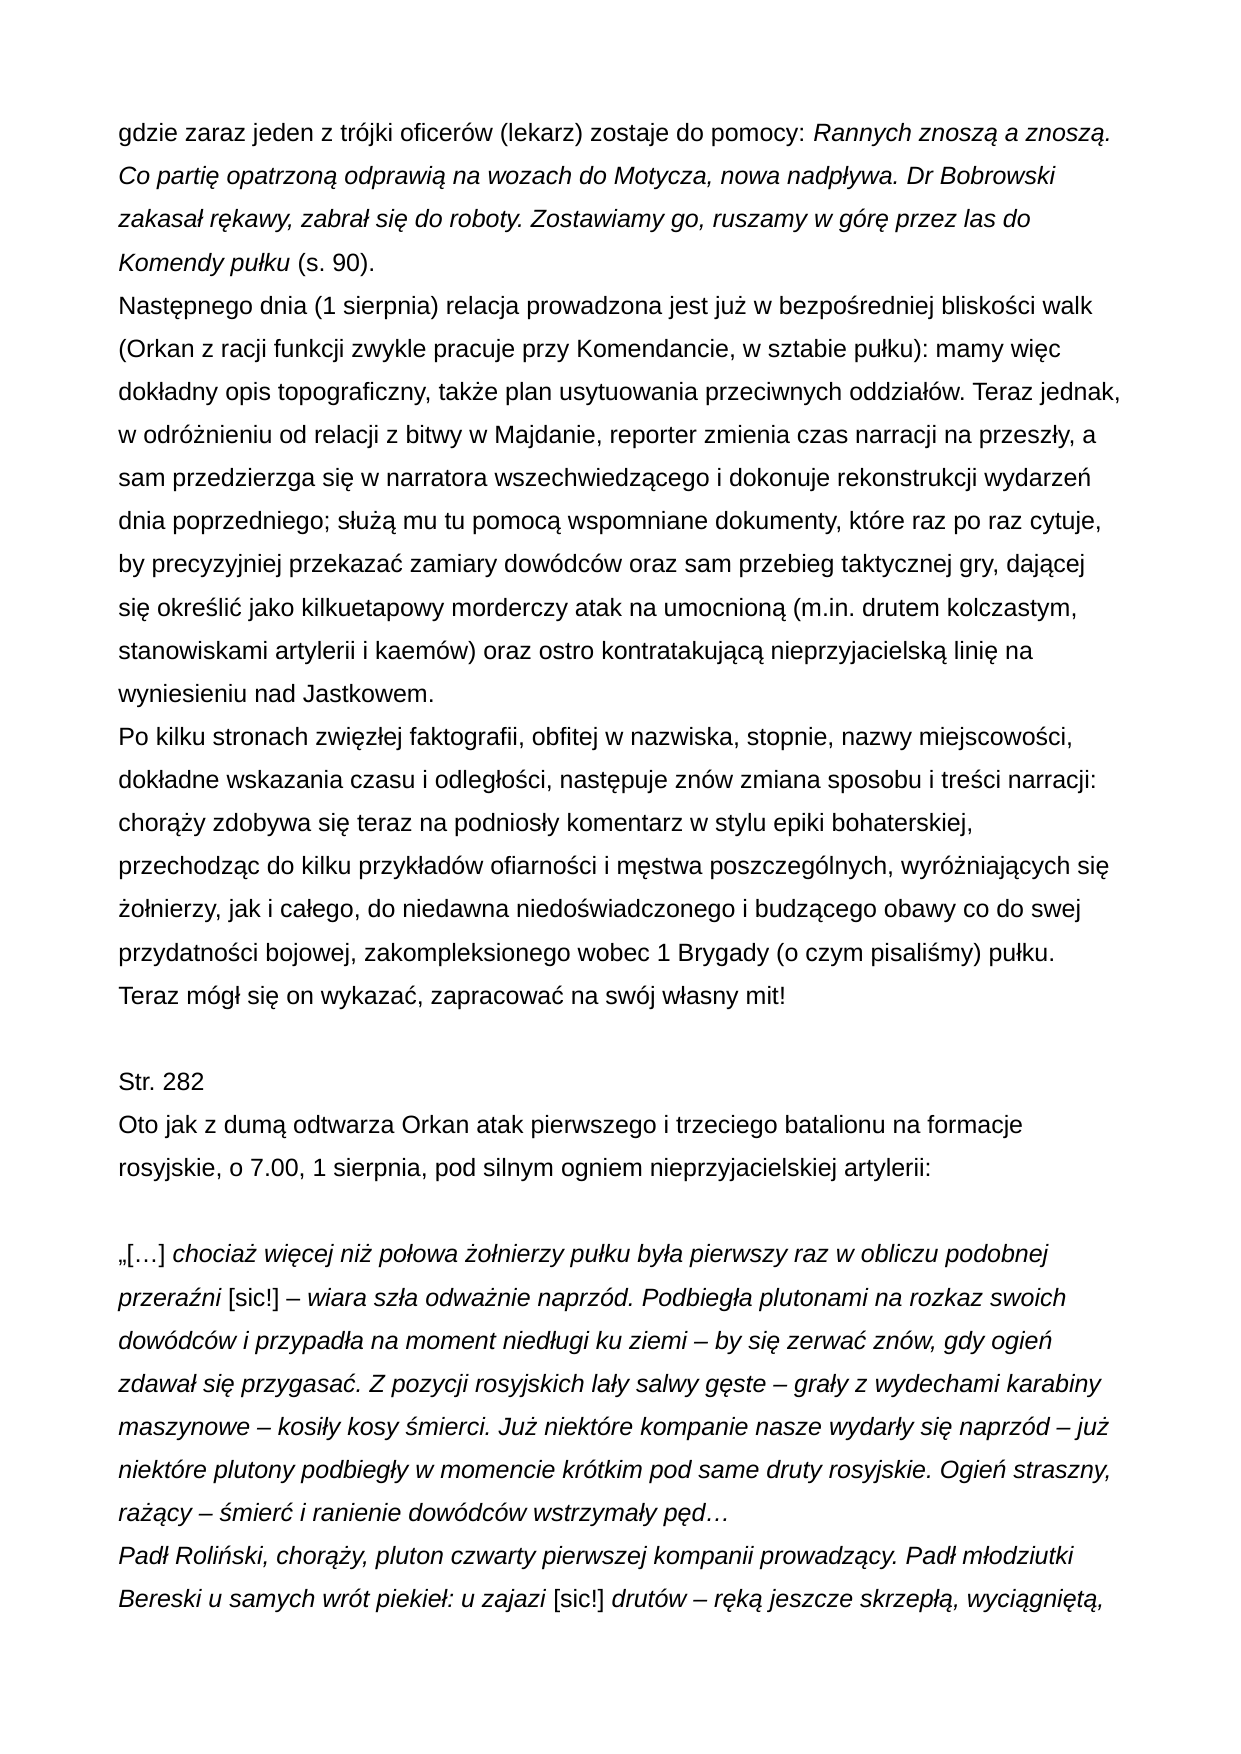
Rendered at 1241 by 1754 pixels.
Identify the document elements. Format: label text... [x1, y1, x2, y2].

text Oto jak z dumą odtwarza Orkan atak pierwszego i trzeciego batalionu na formacje rosyjskie, o 7.00, 1 sierpnia, pod silnym ogniem nieprzyjacielskiej artylerii: [118, 1110, 1122, 1182]
text Następnego dnia (1 sierpnia) relacja prowadzona jest już w bezpośredniej bliskości walk (Orkan z racji funkcji zwykle pracuje przy Komendancie, w sztabie pułku): mamy więc dokładny opis topograficzny, także plan usytuowania przeciwnych oddziałów. Teraz jednak, w odróżnieniu od relacji z bitwy w Majdanie, reporter zmienia czas narracji na przeszły, a sam przedzierzga się w narratora wszechwiedzącego i dokonuje rekonstrukcji wydarzeń dnia poprzedniego; służą mu tu pomocą wspomniane dokumenty, które raz po raz cytuje, by precyzyjniej przekazać zamiary dowódców oraz sam przebieg taktycznej gry, dającej się określić jako kilkuetapowy morderczy atak na umocnioną (m.in. drutem kolczastym, stanowiskami artylerii i kaemów) oraz ostro kontratakującą nieprzyjacielską linię na wyniesieniu nad Jastkowem. [118, 291, 1122, 707]
text „[…] chociaż więcej niż połowa żołnierzy pułku była pierwszy raz w obliczu podobnej przeraźni [sic!] – wiara szła odważnie naprzód. Podbiegła plutonami na rozkaz swoich dowódców i przypadła na moment niedługi ku ziemi – by się zerwać znów, gdy ogień zdawał się przygasać. Z pozycji rosyjskich lały salwy gęste – grały z wydechami karabiny maszynowe – kosiły kosy śmierci. Już niektóre kompanie nasze wydarły się naprzód – już niektóre plutony podbiegły w momencie krótkim pod same druty rosyjskie. Ogień straszny, rażący – śmierć i ranienie dowódców wstrzymały pęd… [118, 1239, 1122, 1527]
text Str. 282 [118, 1067, 1122, 1096]
text Padł Roliński, chorąży, pluton czwarty pierwszej kompanii prowadzący. Padł młodziutki Bereski u samych wrót piekieł: u zajazi [sic!] drutów – ręką jeszcze skrzepłą, wyciągniętą, [118, 1541, 1122, 1613]
text gdzie zaraz jeden z trójki oficerów (lekarz) zostaje do pomocy: Rannych znoszą a znoszą. Co partię opatrzoną odprawią na wozach do Motycza, nowa nadpływa. Dr Bobrowski zakasał rękawy, zabrał się do roboty. Zostawiamy go, ruszamy w górę przez las do Komendy pułku (s. 90). [118, 118, 1122, 276]
text Po kilku stronach zwięzłej faktografii, obfitej w nazwiska, stopnie, nazwy miejscowości, dokładne wskazania czasu i odległości, następuje znów zmiana sposobu i treści narracji: chorąży zdobywa się teraz na podniosły komentarz w stylu epiki bohaterskiej, przechodząc do kilku przykładów ofiarności i męstwa poszczególnych, wyróżniających się żołnierzy, jak i całego, do niedawna niedoświadczonego i budzącego obawy co do swej przydatności bojowej, zakompleksionego wobec 1 Brygady (o czym pisaliśmy) pułku. Teraz mógł się on wykazać, zapracować na swój własny mit! [118, 722, 1122, 1009]
